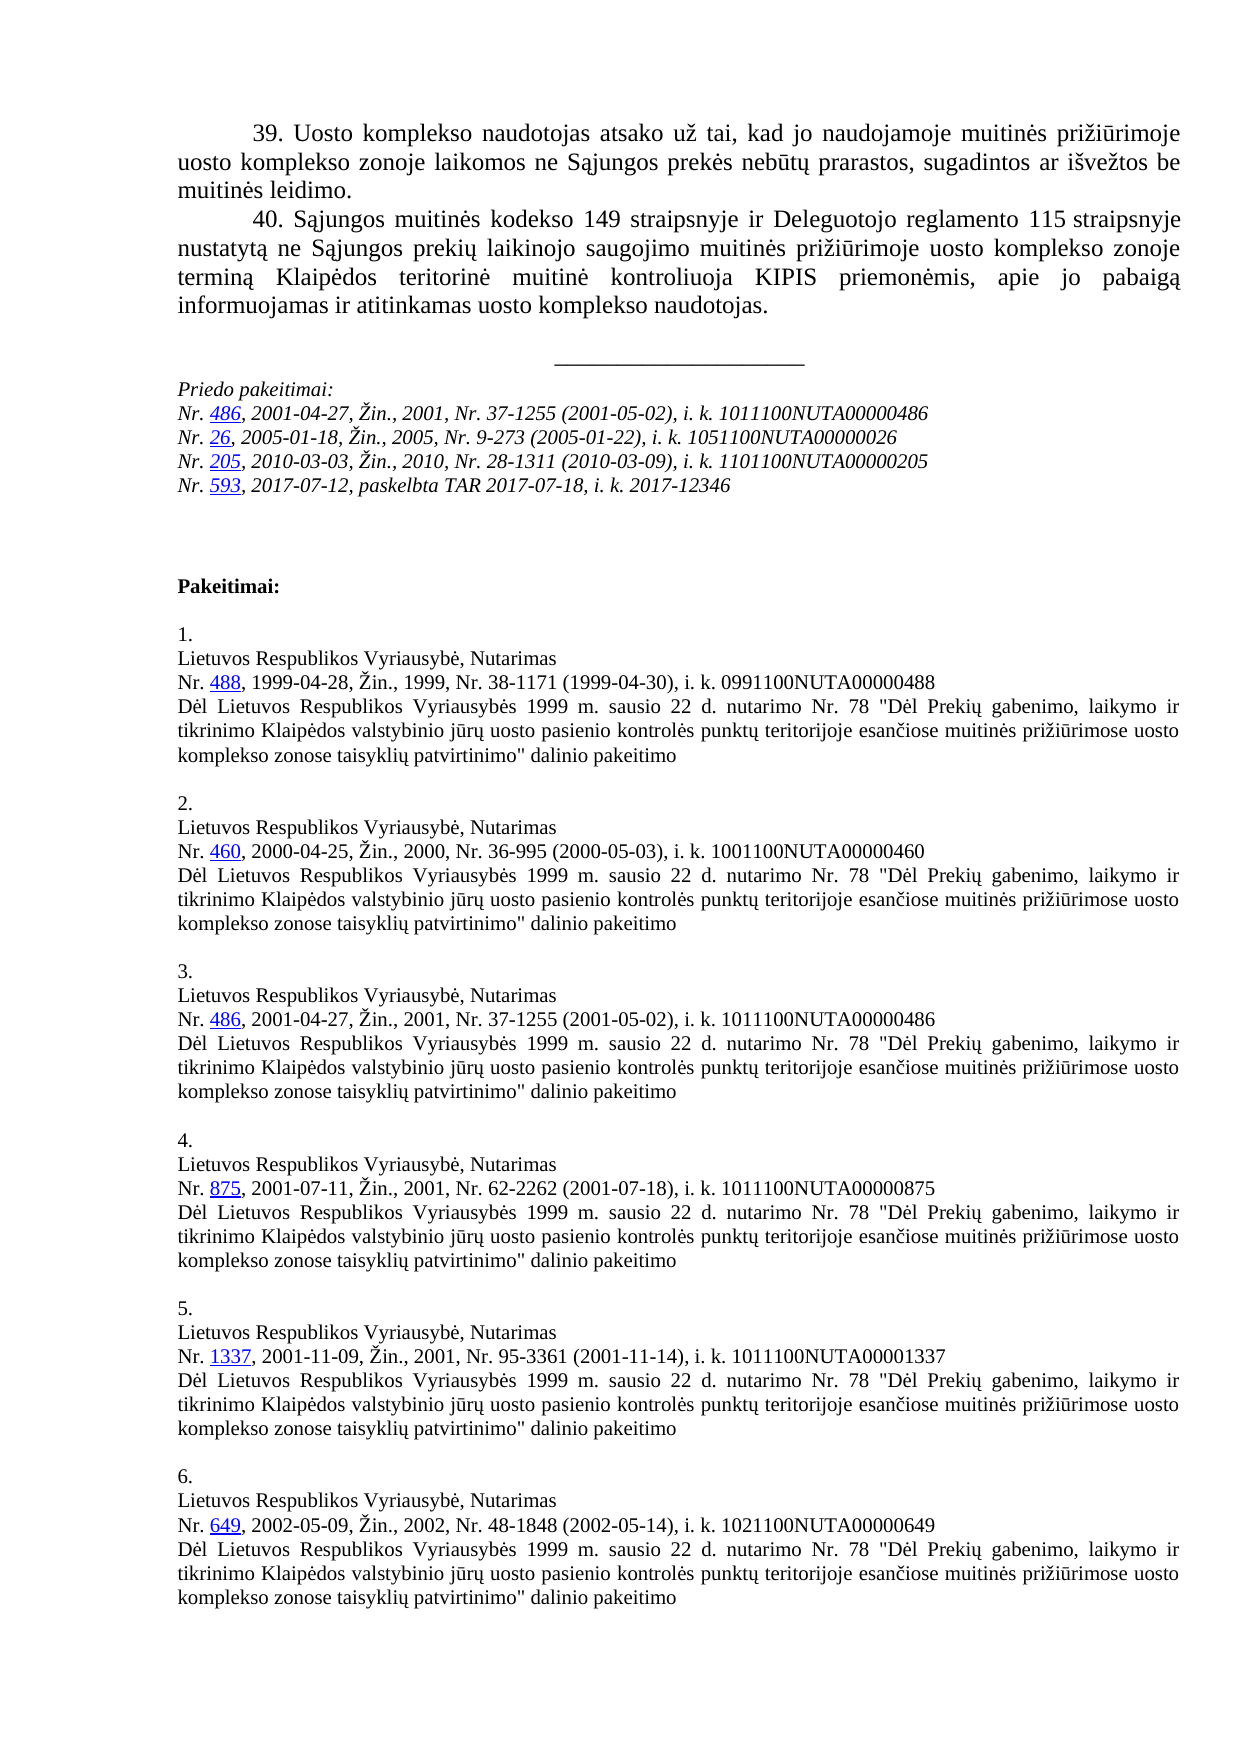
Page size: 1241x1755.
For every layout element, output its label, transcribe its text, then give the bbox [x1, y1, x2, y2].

text Nr. 875, 2001-07-11, Žin., 2001, Nr. 62-2262 (2001-07-18), i. k. 1011100NUTA00000875 [177, 1176, 1181, 1200]
text Dėl Lietuvos Respublikos Vyriausybės 1999 m. sausio 22 d. nutarimo Nr. 78 "Dėl Prekių gabenimo, laikymo ir tikrinimo Klaipėdos valstybinio jūrų uosto pasienio kontrolės punktų teritorijoje esančiose muitinės prižiūrimose uosto komplekso zonose taisyklių patvirtinimo" dalinio pakeitimo [177, 1537, 1181, 1609]
text Nr. 205, 2010-03-03, Žin., 2010, Nr. 28-1311 (2010-03-09), i. k. 1101100NUTA00000205 [177, 449, 1181, 473]
text 5. [177, 1296, 1181, 1320]
text Dėl Lietuvos Respublikos Vyriausybės 1999 m. sausio 22 d. nutarimo Nr. 78 "Dėl Prekių gabenimo, laikymo ir tikrinimo Klaipėdos valstybinio jūrų uosto pasienio kontrolės punktų teritorijoje esančiose muitinės prižiūrimose uosto komplekso zonose taisyklių patvirtinimo" dalinio pakeitimo [177, 694, 1181, 767]
text Nr. 593, 2017-07-12, paskelbta TAR 2017-07-18, i. k. 2017-12346 [177, 473, 1181, 497]
text Dėl Lietuvos Respublikos Vyriausybės 1999 m. sausio 22 d. nutarimo Nr. 78 "Dėl Prekių gabenimo, laikymo ir tikrinimo Klaipėdos valstybinio jūrų uosto pasienio kontrolės punktų teritorijoje esančiose muitinės prižiūrimose uosto komplekso zonose taisyklių patvirtinimo" dalinio pakeitimo [177, 863, 1181, 935]
text Nr. 488, 1999-04-28, Žin., 1999, Nr. 38-1171 (1999-04-30), i. k. 0991100NUTA00000488 [177, 670, 1181, 694]
text Lietuvos Respublikos Vyriausybė, Nutarimas [177, 1488, 1181, 1512]
text Nr. 460, 2000-04-25, Žin., 2000, Nr. 36-995 (2000-05-03), i. k. 1001100NUTA00000460 [177, 839, 1181, 863]
text Nr. 26, 2005-01-18, Žin., 2005, Nr. 9-273 (2005-01-22), i. k. 1051100NUTA00000026 [177, 425, 1181, 449]
text Dėl Lietuvos Respublikos Vyriausybės 1999 m. sausio 22 d. nutarimo Nr. 78 "Dėl Prekių gabenimo, laikymo ir tikrinimo Klaipėdos valstybinio jūrų uosto pasienio kontrolės punktų teritorijoje esančiose muitinės prižiūrimose uosto komplekso zonose taisyklių patvirtinimo" dalinio pakeitimo [177, 1368, 1181, 1440]
text –––––––––––––––––––– [177, 348, 1181, 377]
text Dėl Lietuvos Respublikos Vyriausybės 1999 m. sausio 22 d. nutarimo Nr. 78 "Dėl Prekių gabenimo, laikymo ir tikrinimo Klaipėdos valstybinio jūrų uosto pasienio kontrolės punktų teritorijoje esančiose muitinės prižiūrimose uosto komplekso zonose taisyklių patvirtinimo" dalinio pakeitimo [177, 1200, 1181, 1272]
text Nr. 1337, 2001-11-09, Žin., 2001, Nr. 95-3361 (2001-11-14), i. k. 1011100NUTA00001337 [177, 1344, 1181, 1368]
text Lietuvos Respublikos Vyriausybė, Nutarimas [177, 1152, 1181, 1176]
text Dėl Lietuvos Respublikos Vyriausybės 1999 m. sausio 22 d. nutarimo Nr. 78 "Dėl Prekių gabenimo, laikymo ir tikrinimo Klaipėdos valstybinio jūrų uosto pasienio kontrolės punktų teritorijoje esančiose muitinės prižiūrimose uosto komplekso zonose taisyklių patvirtinimo" dalinio pakeitimo [177, 1031, 1181, 1103]
text 2. [177, 791, 1181, 815]
text Nr. 649, 2002-05-09, Žin., 2002, Nr. 48-1848 (2002-05-14), i. k. 1021100NUTA00000649 [177, 1512, 1181, 1537]
text Priedo pakeitimai: [177, 377, 1181, 401]
text Lietuvos Respublikos Vyriausybė, Nutarimas [177, 815, 1181, 839]
text Lietuvos Respublikos Vyriausybė, Nutarimas [177, 983, 1181, 1007]
text 1. [177, 622, 1181, 646]
text 6. [177, 1464, 1181, 1488]
text Pakeitimai: [177, 574, 1181, 598]
text 39. Uosto komplekso naudotojas atsako už tai, kad jo naudojamoje muitinės prižiūrimoje uosto komplekso zonoje laikomos ne Sąjungos prekės nebūtų prarastos, sugadintos ar išvežtos be muitinės leidimo. [177, 118, 1181, 204]
text 4. [177, 1127, 1181, 1152]
text 40. Sąjungos muitinės kodekso 149 straipsnyje ir Deleguotojo reglamento 115 straipsnyje nustatytą ne Sąjungos prekių laikinojo saugojimo muitinės prižiūrimoje uosto komplekso zonoje terminą Klaipėdos teritorinė muitinė kontroliuoja KIPIS priemonėmis, apie jo pabaigą informuojamas ir atitinkamas uosto komplekso naudotojas. [177, 204, 1181, 319]
text Lietuvos Respublikos Vyriausybė, Nutarimas [177, 646, 1181, 670]
text Lietuvos Respublikos Vyriausybė, Nutarimas [177, 1320, 1181, 1344]
text 3. [177, 959, 1181, 983]
text Nr. 486, 2001-04-27, Žin., 2001, Nr. 37-1255 (2001-05-02), i. k. 1011100NUTA00000486 [177, 401, 1181, 425]
text Nr. 486, 2001-04-27, Žin., 2001, Nr. 37-1255 (2001-05-02), i. k. 1011100NUTA00000486 [177, 1007, 1181, 1031]
